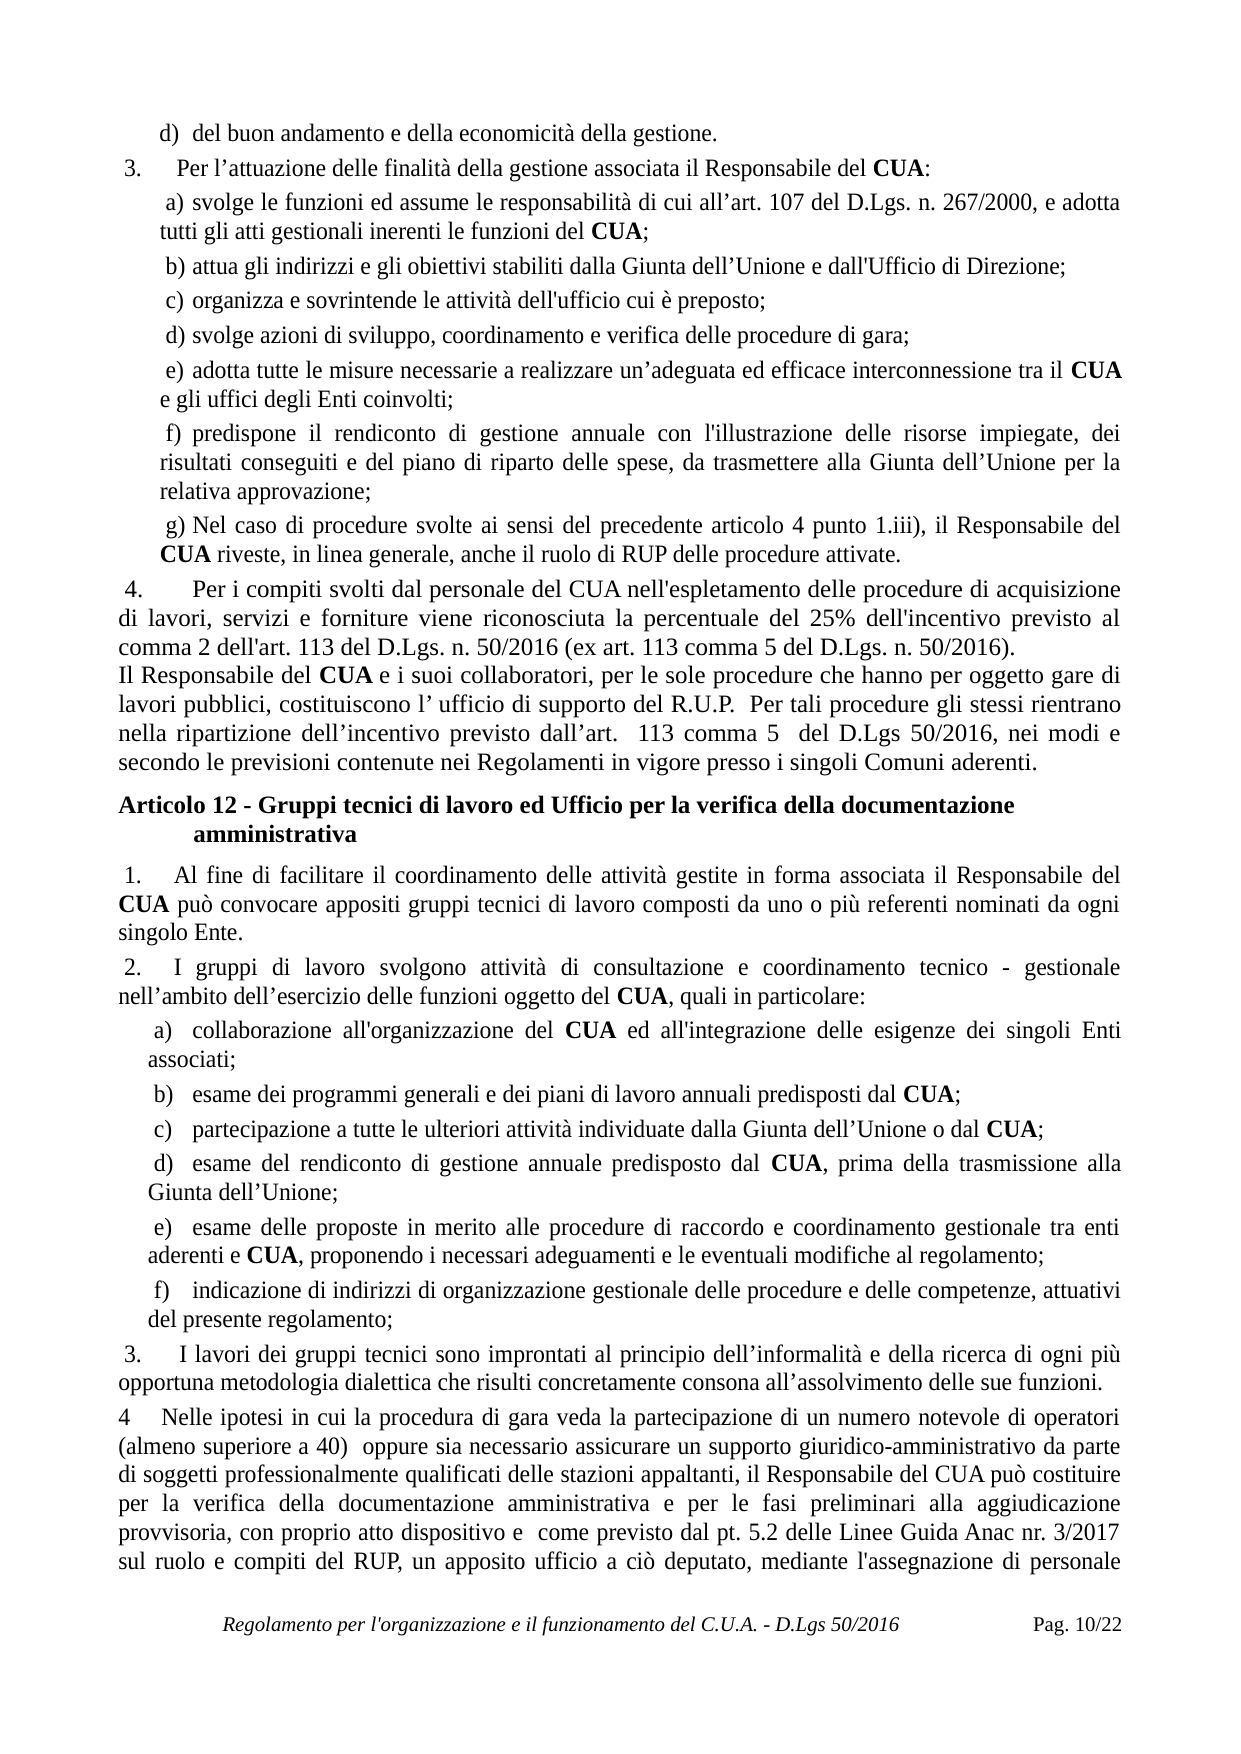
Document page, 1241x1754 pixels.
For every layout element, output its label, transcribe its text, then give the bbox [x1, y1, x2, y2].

list organizza e sovrintende le attività dell'ufficio cui è preposto; [159, 286, 1122, 314]
list esame dei programmi generali e dei piani di lavoro annuali predisposti dal CUA; [148, 1079, 1122, 1108]
list I gruppi di lavoro svolgono attività di consultazione e coordinamento tecnico - gestionale nell’ambito dell’esercizio delle funzioni oggetto del CUA, quali in particolare: [118, 952, 1122, 1009]
list svolge azioni di sviluppo, coordinamento e verifica delle procedure di gara; [159, 320, 1122, 349]
list svolge le funzioni ed assume le responsabilità di cui all’art. 107 del D.Lgs. n. 267/2000, e adotta tutti gli atti gestionali inerenti le funzioni del CUA; [159, 187, 1122, 245]
list del buon andamento e della economicità della gestione. [153, 118, 1122, 147]
list attua gli indirizzi e gli obiettivi stabiliti dalla Giunta dell’Unione e dall'Ufficio di Direzione; [159, 251, 1122, 280]
list collaborazione all'organizzazione del CUA ed all'integrazione delle esigenze dei singoli Enti associati; [148, 1016, 1122, 1073]
list 4 Nelle ipotesi in cui la procedura di gara veda la partecipazione di un numero notevole di operatori (almeno superiore a 40) oppure sia necessario assicurare un supporto giuridico-amministrativo da parte di soggetti professionalmente qualificati delle stazioni appaltanti, il Responsabile del CUA può costituire per la verifica della documentazione amministrativa e per le fasi preliminari alla aggiudicazione provvisoria, con proprio atto dispositivo e come previsto dal pt. 5.2 delle Linee Guida Anac nr. 3/2017 sul ruolo e compiti del RUP, un apposito ufficio a ciò deputato, mediante l'assegnazione di personale [118, 1402, 1122, 1574]
list partecipazione a tutte le ulteriori attività individuate dalla Giunta dell’Unione o dal CUA; [148, 1114, 1122, 1142]
list esame del rendiconto di gestione annuale predisposto dal CUA, prima della trasmissione alla Giunta dell’Unione; [148, 1148, 1122, 1206]
list Nel caso di procedure svolte ai sensi del precedente articolo 4 punto 1.iii), il Responsabile del CUA riveste, in linea generale, anche il ruolo di RUP delle procedure attivate. [159, 511, 1122, 568]
list indicazione di indirizzi di organizzazione gestionale delle procedure e delle competenze, attuativi del presente regolamento; [148, 1275, 1122, 1333]
list esame delle proposte in merito alle procedure di raccordo e coordinamento gestionale tra enti aderenti e CUA, proponendo i necessari adeguamenti e le eventuali modifiche al regolamento; [148, 1212, 1122, 1269]
list I lavori dei gruppi tecnici sono improntati al principio dell’informalità e della ricerca di ogni più opportuna metodologia dialettica che risulti concretamente consona all’assolvimento delle sue funzioni. [118, 1339, 1122, 1396]
list Per l’attuazione delle finalità della gestione associata il Responsabile del CUA: [118, 153, 1122, 182]
list Per i compiti svolti dal personale del CUA nell'espletamento delle procedure di acquisizione di lavori, servizi e forniture viene riconosciuta la percentuale del 25% dell'incentivo previsto al comma 2 dell'art. 113 del D.Lgs. n. 50/2016 (ex art. 113 comma 5 del D.Lgs. n. 50/2016). [118, 574, 1122, 660]
list Il Responsabile del CUA e i suoi collaboratori, per le sole procedure che hanno per oggetto gare di lavori pubblici, costituiscono l’ ufficio di supporto del R.U.P. Per tali procedure gli stessi rientrano nella ripartizione dell’incentivo previsto dall’art. 113 comma 5 del D.Lgs 50/2016, nei modi e secondo le previsioni contenute nei Regolamenti in vigore presso i singoli Comuni aderenti. [118, 660, 1122, 775]
list adotta tutte le misure necessarie a realizzare un’adeguata ed efficace interconnessione tra il CUA e gli uffici degli Enti coinvolti; [159, 355, 1122, 412]
list predispone il rendiconto di gestione annuale con l'illustrazione delle risorse impiegate, dei risultati conseguiti e del piano di riparto delle spese, da trasmettere alla Giunta dell’Unione per la relativa approvazione; [159, 418, 1122, 505]
subtitle Articolo 12 - Gruppi tecnici di lavoro ed Ufficio per la verifica della documentazione amministrativa [118, 790, 1122, 847]
list Al fine di facilitare il coordinamento delle attività gestite in forma associata il Responsabile del CUA può convocare appositi gruppi tecnici di lavoro composti da uno o più referenti nominati da ogni singolo Ente. [118, 860, 1122, 946]
